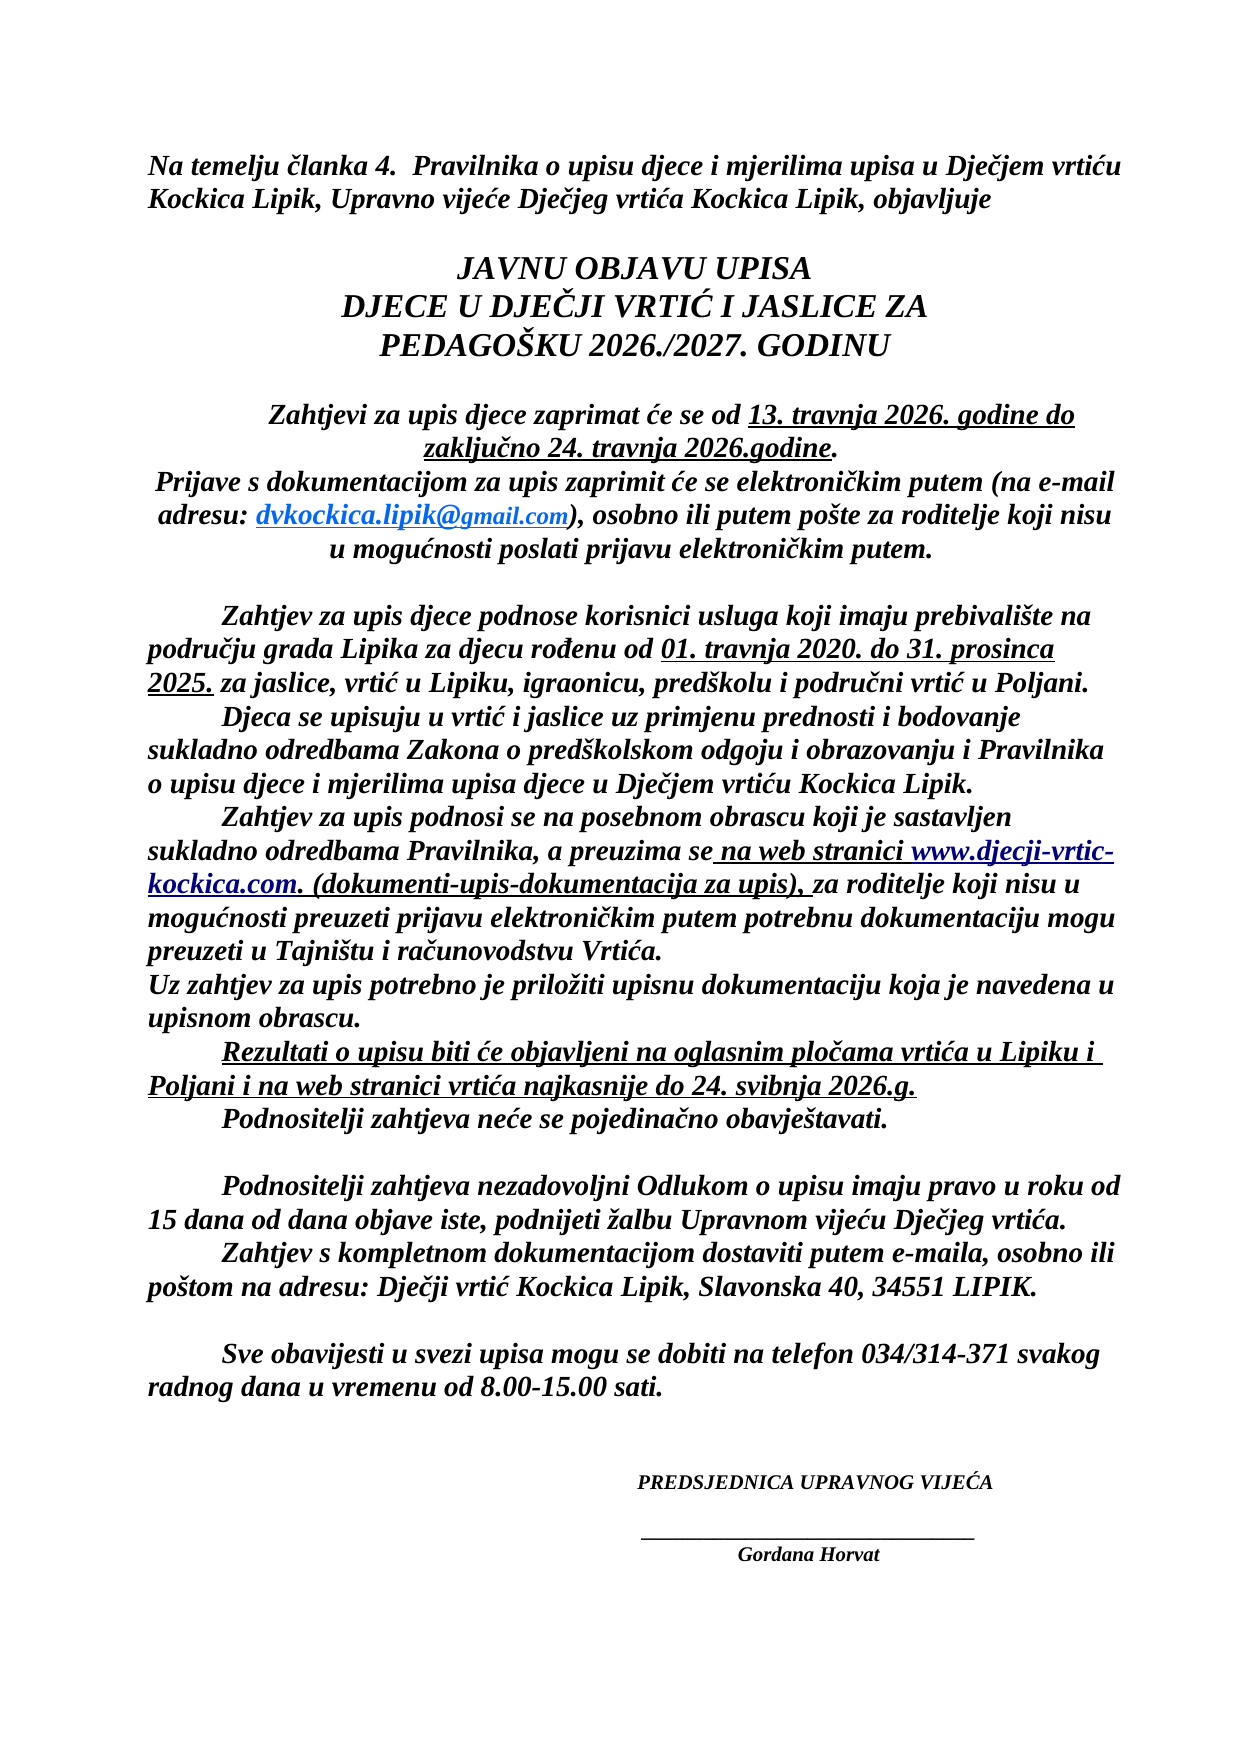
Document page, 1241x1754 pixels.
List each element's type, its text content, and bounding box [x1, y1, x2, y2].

text Uz zahtjev za upis potrebno je priložiti upisnu dokumentaciju koja je navedena u upisnom obrascu. Rezultati o upisu biti će objavljeni na oglasnim pločama vrtića u Lipiku i Poljani i na web stranici vrtića najkasnije do 24. svibnja 2026.g. Podnositelji zahtjeva neće se pojedinačno obavještavati. [148, 967, 1125, 1135]
text Djeca se upisuju u vrtić i jaslice uz primjenu prednosti i bodovanje sukladno odredbama Zakona o predškolskom odgoju i obrazovanju i Pravilnika o upisu djece i mjerilima upisa djece u Dječjem vrtiću Kockica Lipik. [148, 699, 1125, 799]
text PEDAGOŠKU 2026./2027. GODINU Zahtjevi za upis djece zaprimat će se od 13. travnja 2026. godine do zaključno 24. travnja 2026.godine. [148, 325, 1125, 464]
text Na temelju članka 4. Pravilnika o upisu djece i mjerilima upisa u Dječjem vrtiću Kockica Lipik, Upravno vijeće Dječjeg vrtića Kockica Lipik, objavljuje [148, 148, 1125, 215]
text Zahtjev za upis podnosi se na posebnom obrascu koji je sastavljen sukladno odredbama Pravilnika, a preuzima se na web stranici www.djecji-vrtic-kockica.com. (dokumenti-upis-dokumentacija za upis), za roditelje koji nisu u mogućnosti preuzeti prijavu elektroničkim putem potrebnu dokumentaciju mogu preuzeti u Tajništu i računovodstvu Vrtića. [148, 799, 1125, 967]
text DJECE U DJEČJI VRTIĆ I JASLICE ZA [148, 287, 1125, 325]
text Podnositelji zahtjeva nezadovoljni Odlukom o upisu imaju pravo u roku od 15 dana od dana objave iste, podnijeti žalbu Upravnom vijeću Dječjeg vrtića. Zahtjev s kompletnom dokumentacijom dostaviti putem e-maila, osobno ili poštom na adresu: Dječji vrtić Kockica Lipik, Slavonska 40, 34551 LIPIK. [148, 1135, 1125, 1302]
text ________________________________ [148, 1518, 1125, 1542]
text Sve obavijesti u svezi upisa mogu se dobiti na telefon 034/314-371 svakog radnog dana u vremenu od 8.00-15.00 sati. [148, 1302, 1125, 1403]
text Prijave s dokumentacijom za upis zaprimit će se elektroničkim putem (na e-mail adresu: dvkockica.lipik@gmail.com), osobno ili putem pošte za roditelje koji nisu u mogućnosti poslati prijavu elektroničkim putem. [148, 464, 1125, 564]
text PREDSJEDNICA UPRAVNOG VIJEĆA [148, 1470, 1125, 1494]
text Gordana Horvat [148, 1542, 1125, 1566]
text JAVNU OBJAVU UPISA [148, 248, 1125, 287]
text Zahtjev za upis djece podnose korisnici usluga koji imaju prebivalište na području grada Lipika za djecu rođenu od 01. travnja 2020. do 31. prosinca 2025. za jaslice, vrtić u Lipiku, igraonicu, predškolu i područni vrtić u Poljani. [148, 564, 1125, 699]
